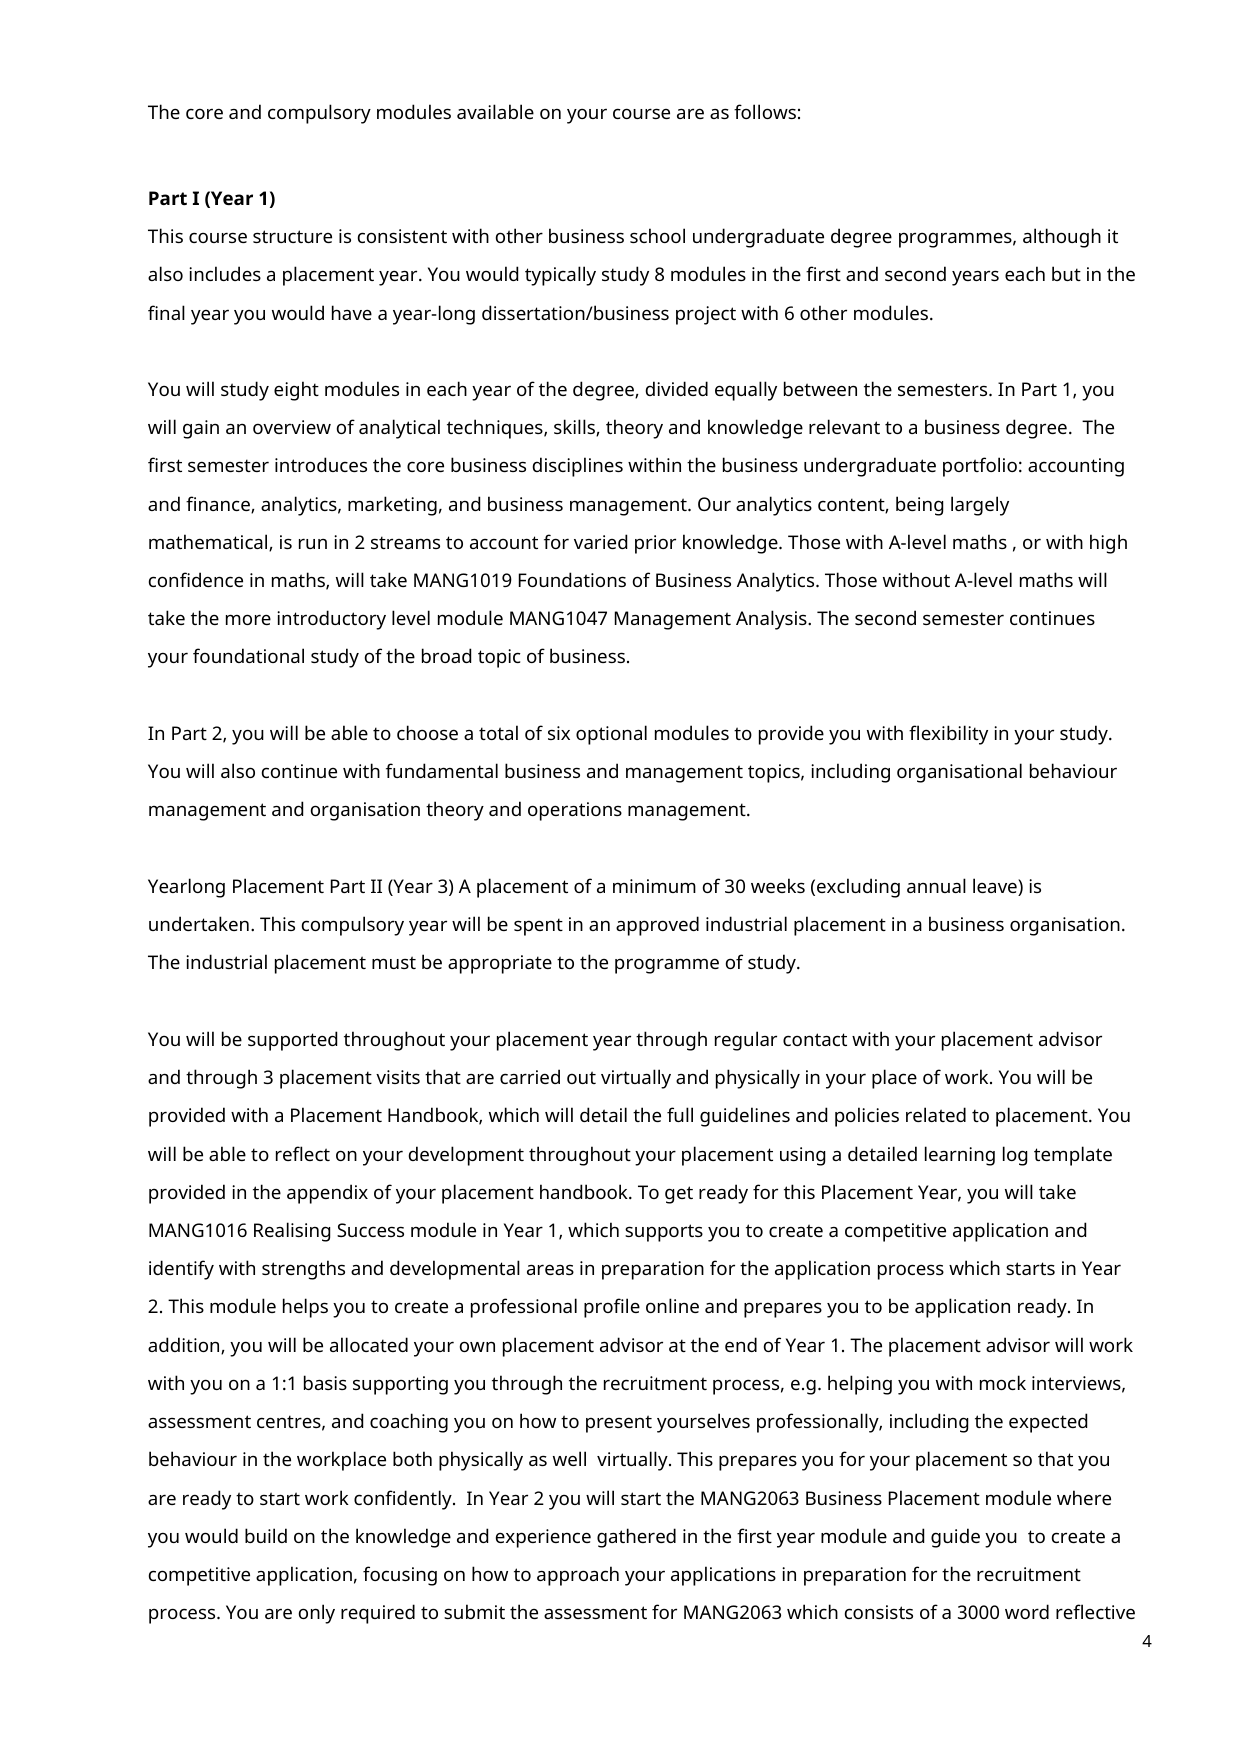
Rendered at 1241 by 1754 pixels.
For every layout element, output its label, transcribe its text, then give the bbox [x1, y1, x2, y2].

table_header Part I (Year 1) This course structure is consistent with other business school undergraduate degree programmes, although it also includes a placement year. You would typically study 8 modules in the first and second years each but in the final year you would have a year-long dissertation/business project with 6 other modules. You will study eight modules in each year of the degree, divided equally between the semesters. In Part 1, you will gain an overview of analytical techniques, skills, theory and knowledge relevant to a business degree. The first semester introduces the core business disciplines within the business undergraduate portfolio: accounting and finance, analytics, marketing, and business management. Our analytics content, being largely mathematical, is run in 2 streams to account for varied prior knowledge. Those with A-level maths , or with high confidence in maths, will take MANG1019 Foundations of Business Analytics. Those without A-level maths will take the more introductory level module MANG1047 Management Analysis. The second semester continues your foundational study of the broad topic of business. In Part 2, you will be able to choose a total of six optional modules to provide you with flexibility in your study. You will also continue with fundamental business and management topics, including organisational behaviour management and organisation theory and operations management. Yearlong Placement Part II (Year 3) A placement of a minimum of 30 weeks (excluding annual leave) is undertaken. This compulsory year will be spent in an approved industrial placement in a business organisation. The industrial placement must be appropriate to the programme of study. You will be supported throughout your placement year through regular contact with your placement advisor and through 3 placement visits that are carried out virtually and physically in your place of work. You will be provided with a Placement Handbook, which will detail the full guidelines and policies related to placement. You will be able to reflect on your development throughout your placement using a detailed learning log template provided in the appendix of your placement handbook. To get ready for this Placement Year, you will take MANG1016 Realising Success module in Year 1, which supports you to create a competitive application and identify with strengths and developmental areas in preparation for the application process which starts in Year 2. This module helps you to create a professional profile online and prepares you to be application ready. In addition, you will be allocated your own placement advisor at the end of Year 1. The placement advisor will work with you on a 1:1 basis supporting you through the recruitment process, e.g. helping you with mock interviews, assessment centres, and coaching you on how to present yourselves professionally, including the expected behaviour in the workplace both physically as well virtually. This prepares you for your placement so that you are ready to start work confidently. In Year 2 you will start the MANG2063 Business Placement module where you would build on the knowledge and experience gathered in the first year module and guide you to create a competitive application, focusing on how to approach your applications in preparation for the recruitment process. You are only required to submit the assessment for MANG2063 which consists of a 3000 word reflective [136, 147, 1152, 1625]
text The core and compulsory modules available on your course are as follows: [148, 99, 1152, 125]
